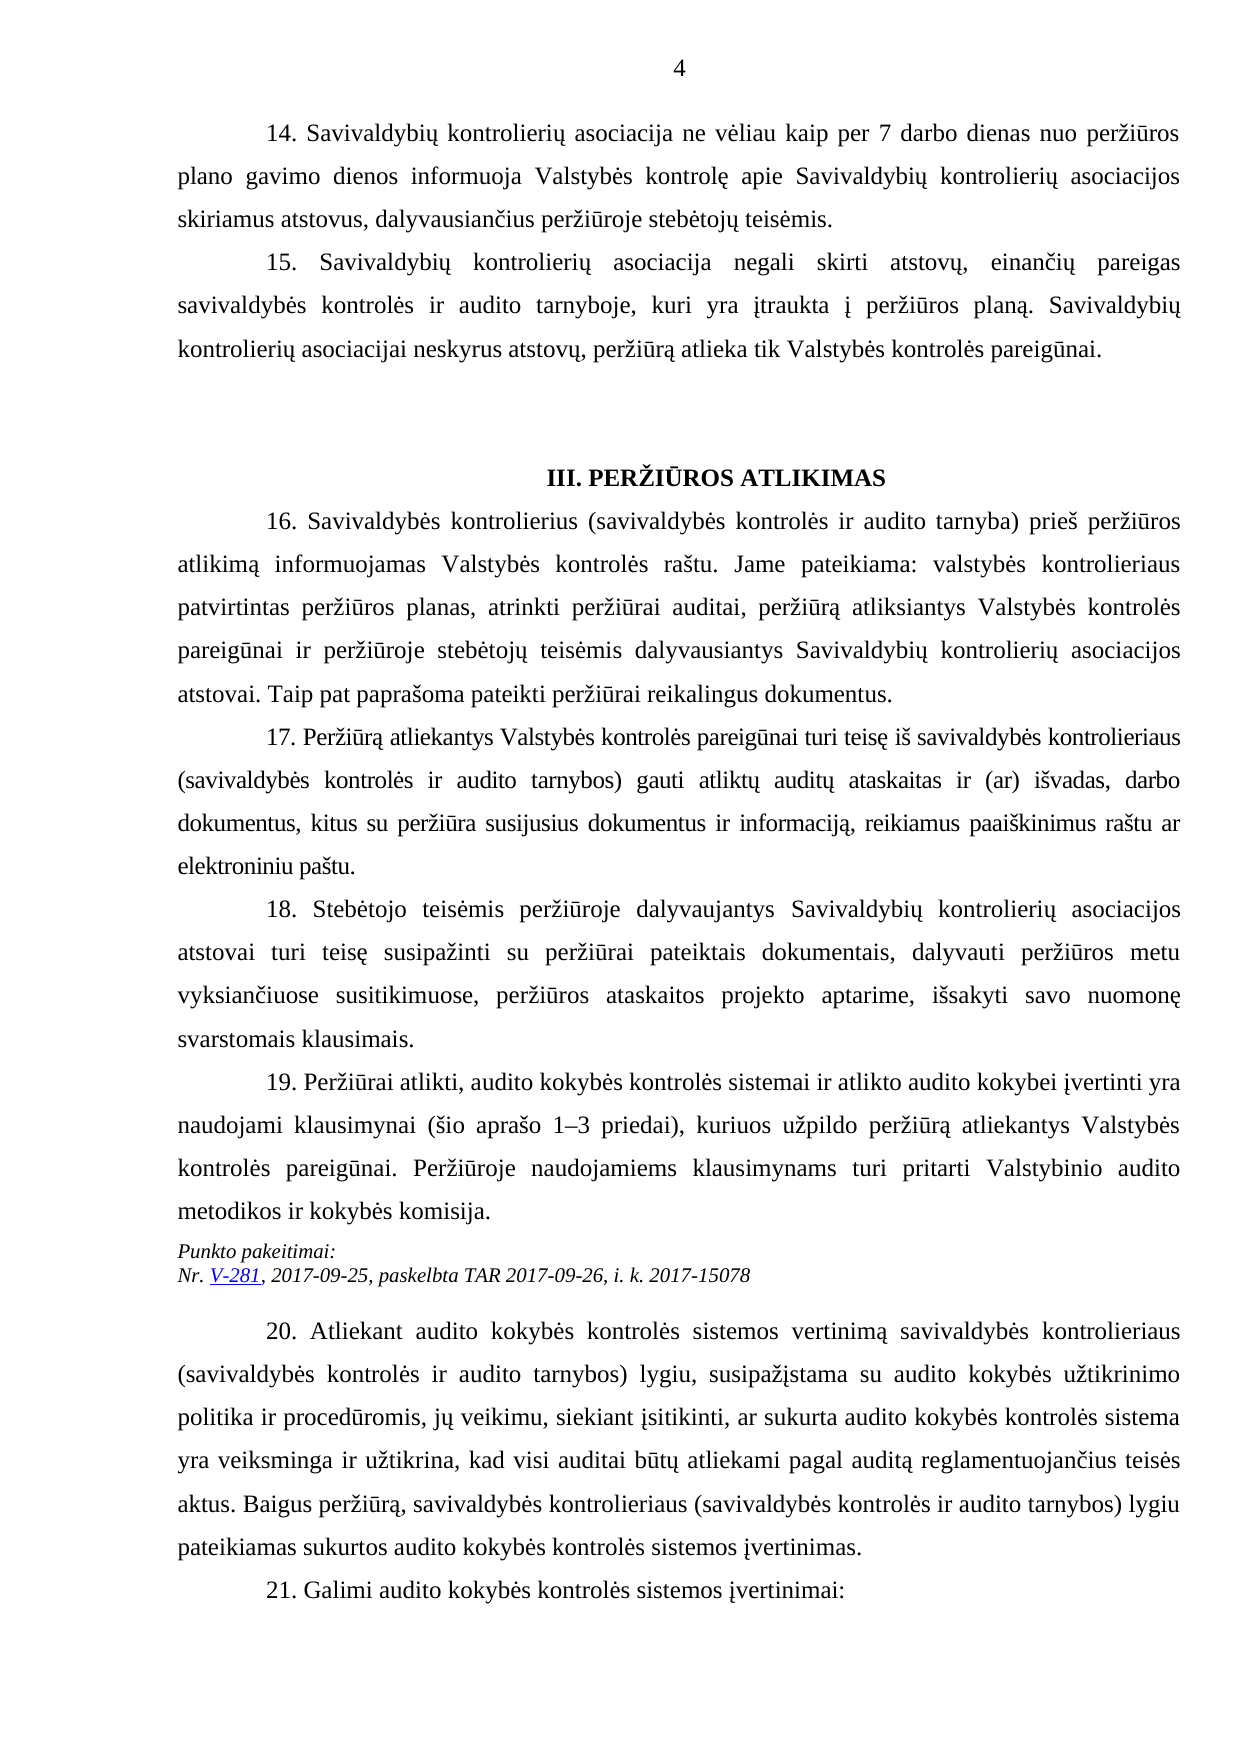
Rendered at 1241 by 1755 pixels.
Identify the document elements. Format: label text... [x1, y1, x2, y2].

text III. PERŽIŪROS ATLIKIMAS [251, 463, 1181, 492]
text Punkto pakeitimai: [177, 1239, 1181, 1263]
text 20. Atliekant audito kokybės kontrolės sistemos vertinimą savivaldybės kontrolieriaus (savivaldybės kontrolės ir audito tarnybos) lygiu, susipažįstama su audito kokybės užtikrinimo politika ir procedūromis, jų veikimu, siekiant įsitikinti, ar sukurta audito kokybės kontrolės sistema yra veiksminga ir užtikrina, kad visi auditai būtų atliekami pagal auditą reglamentuojančius teisės aktus. Baigus peržiūrą, savivaldybės kontrolieriaus (savivaldybės kontrolės ir audito tarnybos) lygiu pateikiamas sukurtos audito kokybės kontrolės sistemos įvertinimas. [177, 1316, 1181, 1561]
text 21. Galimi audito kokybės kontrolės sistemos įvertinimai: [177, 1575, 1181, 1604]
text 16. Savivaldybės kontrolierius (savivaldybės kontrolės ir audito tarnyba) prieš peržiūros atlikimą informuojamas Valstybės kontrolės raštu. Jame pateikiama: valstybės kontrolieriaus patvirtintas peržiūros planas, atrinkti peržiūrai auditai, peržiūrą atliksiantys Valstybės kontrolės pareigūnai ir peržiūroje stebėtojų teisėmis dalyvausiantys Savivaldybių kontrolierių asociacijos atstovai. Taip pat paprašoma pateikti peržiūrai reikalingus dokumentus. [177, 506, 1181, 707]
text 17. Peržiūrą atliekantys Valstybės kontrolės pareigūnai turi teisę iš savivaldybės kontrolieriaus (savivaldybės kontrolės ir audito tarnybos) gauti atliktų auditų ataskaitas ir (ar) išvadas, darbo dokumentus, kitus su peržiūra susijusius dokumentus ir informaciją, reikiamus paaiškinimus raštu ar elektroniniu paštu. [177, 722, 1181, 880]
text 14. Savivaldybių kontrolierių asociacija ne vėliau kaip per 7 darbo dienas nuo peržiūros plano gavimo dienos informuoja Valstybės kontrolę apie Savivaldybių kontrolierių asociacijos skiriamus atstovus, dalyvausiančius peržiūroje stebėtojų teisėmis. [177, 118, 1181, 233]
text 15. Savivaldybių kontrolierių asociacija negali skirti atstovų, einančių pareigas savivaldybės kontrolės ir audito tarnyboje, kuri yra įtraukta į peržiūros planą. Savivaldybių kontrolierių asociacijai neskyrus atstovų, peržiūrą atlieka tik Valstybės kontrolės pareigūnai. [177, 247, 1181, 362]
text 18. Stebėtojo teisėmis peržiūroje dalyvaujantys Savivaldybių kontrolierių asociacijos atstovai turi teisę susipažinti su peržiūrai pateiktais dokumentais, dalyvauti peržiūros metu vyksiančiuose susitikimuose, peržiūros ataskaitos projekto aptarime, išsakyti savo nuomonę svarstomais klausimais. [177, 894, 1181, 1052]
text Nr. V-281, 2017-09-25, paskelbta TAR 2017-09-26, i. k. 2017-15078 [177, 1263, 1181, 1287]
text 19. Peržiūrai atlikti, audito kokybės kontrolės sistemai ir atlikto audito kokybei įvertinti yra naudojami klausimynai (šio aprašo 1–3 priedai), kuriuos užpildo peržiūrą atliekantys Valstybės kontrolės pareigūnai. Peržiūroje naudojamiems klausimynams turi pritarti Valstybinio audito metodikos ir kokybės komisija. [177, 1067, 1181, 1225]
